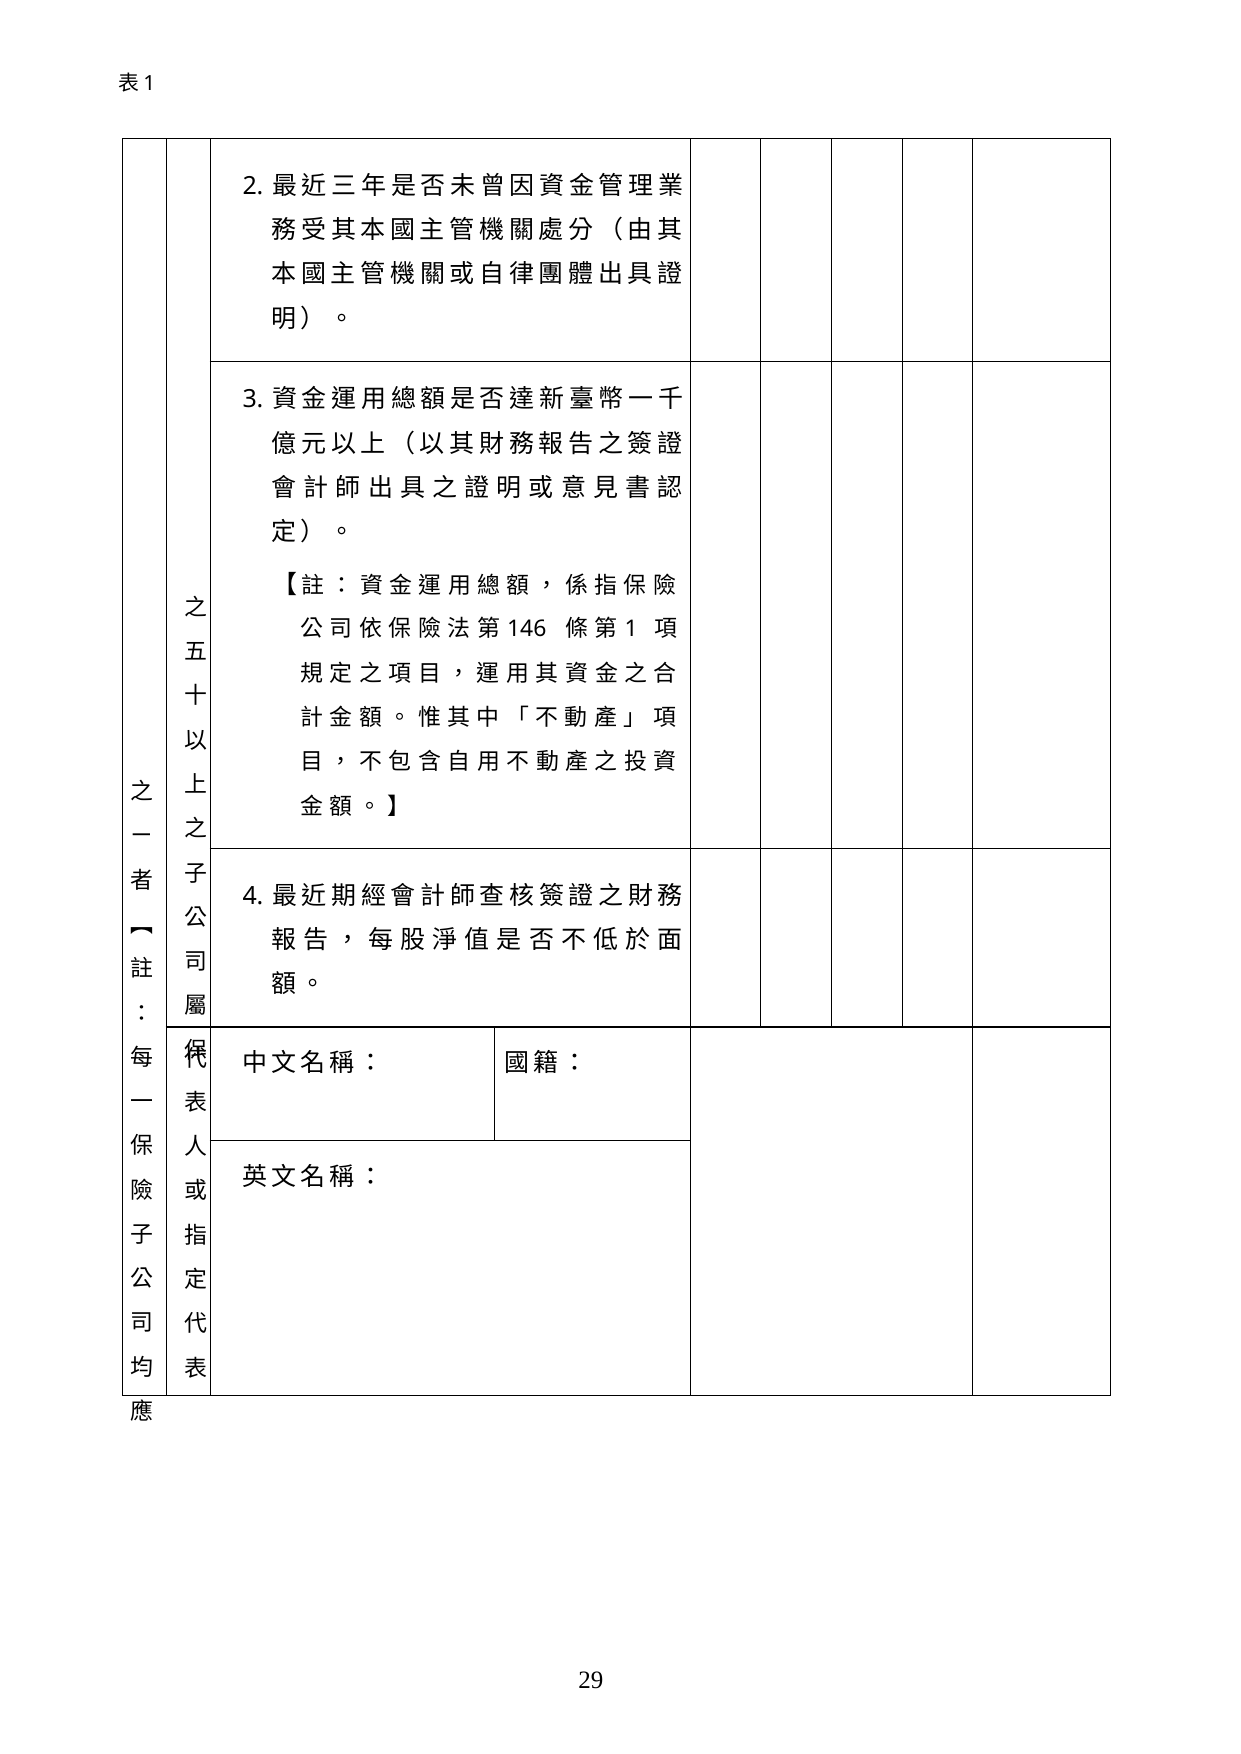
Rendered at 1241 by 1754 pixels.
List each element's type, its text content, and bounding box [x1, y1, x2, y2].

table_cell [691, 139, 760, 361]
table_cell 金融控股公司持股百分之五十以上之子公司屬保險公司者 [167, 139, 210, 1026]
table_cell 3.資金運用總額是否達新臺幣一千億元以上（以其財務報告之簽證會計師出具之證明或意見書認定）。 【註：資金運用總額，係指保險公司依保險法第146條第1項規定之項目，運用其資金之合計金額。惟其中「不動產」項目，不包含自用不動產之投資金額。】 [211, 362, 690, 848]
table_cell [973, 362, 1110, 848]
table_cell [691, 849, 760, 1026]
table_cell 中文名稱： [211, 1028, 494, 1140]
table_cell 2.最近三年是否未曾因資金管理業務受其本國主管機關處分（由其本國主管機關或自律團體出具證明）。 [211, 139, 690, 361]
table_cell [903, 139, 972, 361]
table_cell [832, 139, 902, 361]
table_cell 金融控股公司為發起人之ㄧ者︻註：每一保險子公司均應分別填報︼ [123, 139, 166, 1395]
table_cell 國籍： [495, 1028, 690, 1140]
table_cell 代表人或指定代表 [167, 1028, 210, 1395]
table_cell [761, 362, 831, 848]
table_cell [691, 1028, 972, 1395]
table_cell [903, 849, 972, 1026]
table_cell [691, 362, 760, 848]
table_cell [761, 849, 831, 1026]
table_cell [973, 1028, 1110, 1395]
table_cell [973, 849, 1110, 1026]
table_cell [211, 1196, 690, 1395]
table_cell [832, 849, 902, 1026]
table_cell [903, 362, 972, 848]
table_cell 英文名稱： [211, 1141, 690, 1196]
table_cell [832, 362, 902, 848]
table_cell 4.最近期經會計師查核簽證之財務報告，每股淨值是否不低於面額。 [211, 849, 690, 1026]
table_cell [973, 139, 1110, 361]
table_cell [761, 139, 831, 361]
